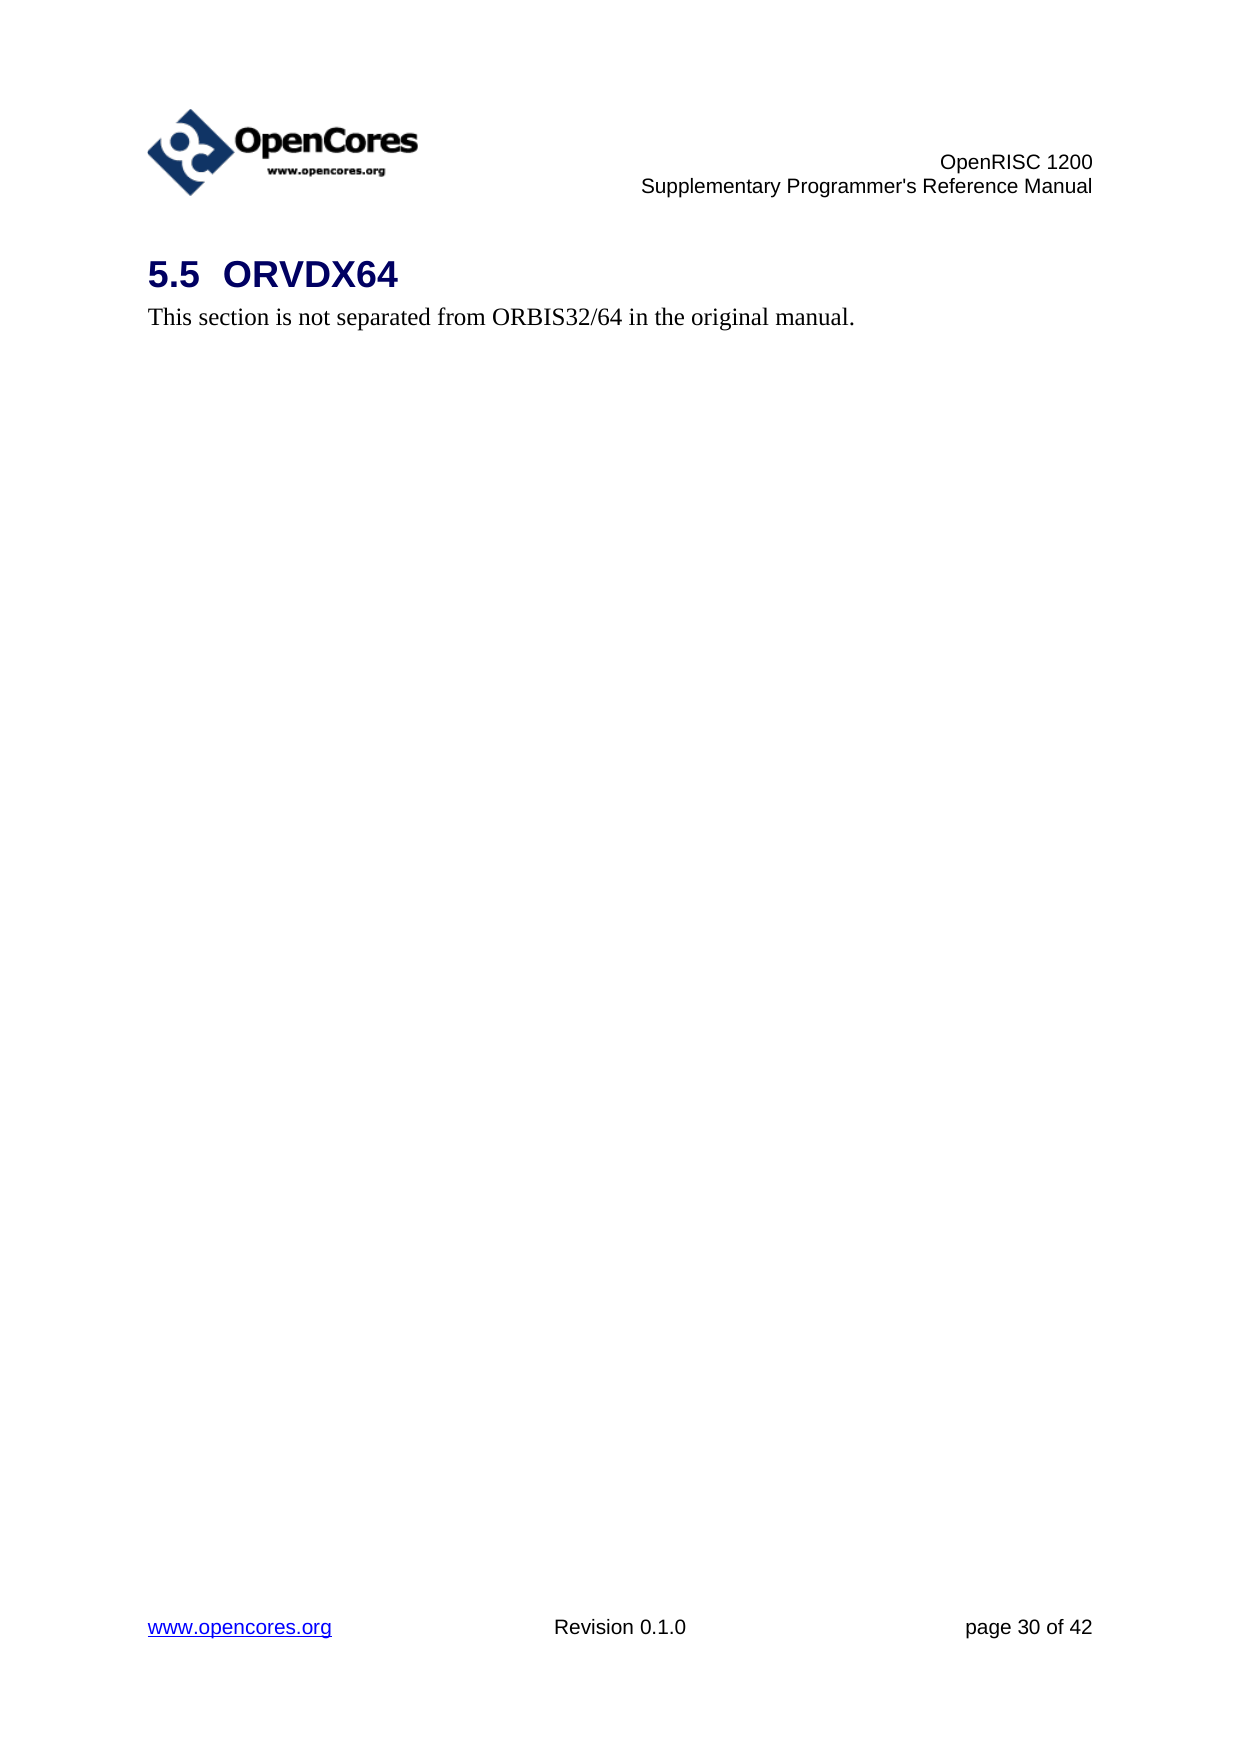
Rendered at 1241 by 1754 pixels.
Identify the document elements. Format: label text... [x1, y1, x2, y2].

subtitle ORVDX64 [148, 252, 1093, 295]
picture [147, 109, 418, 196]
text This section is not separated from ORBIS32/64 in the original manual. [148, 302, 1093, 330]
